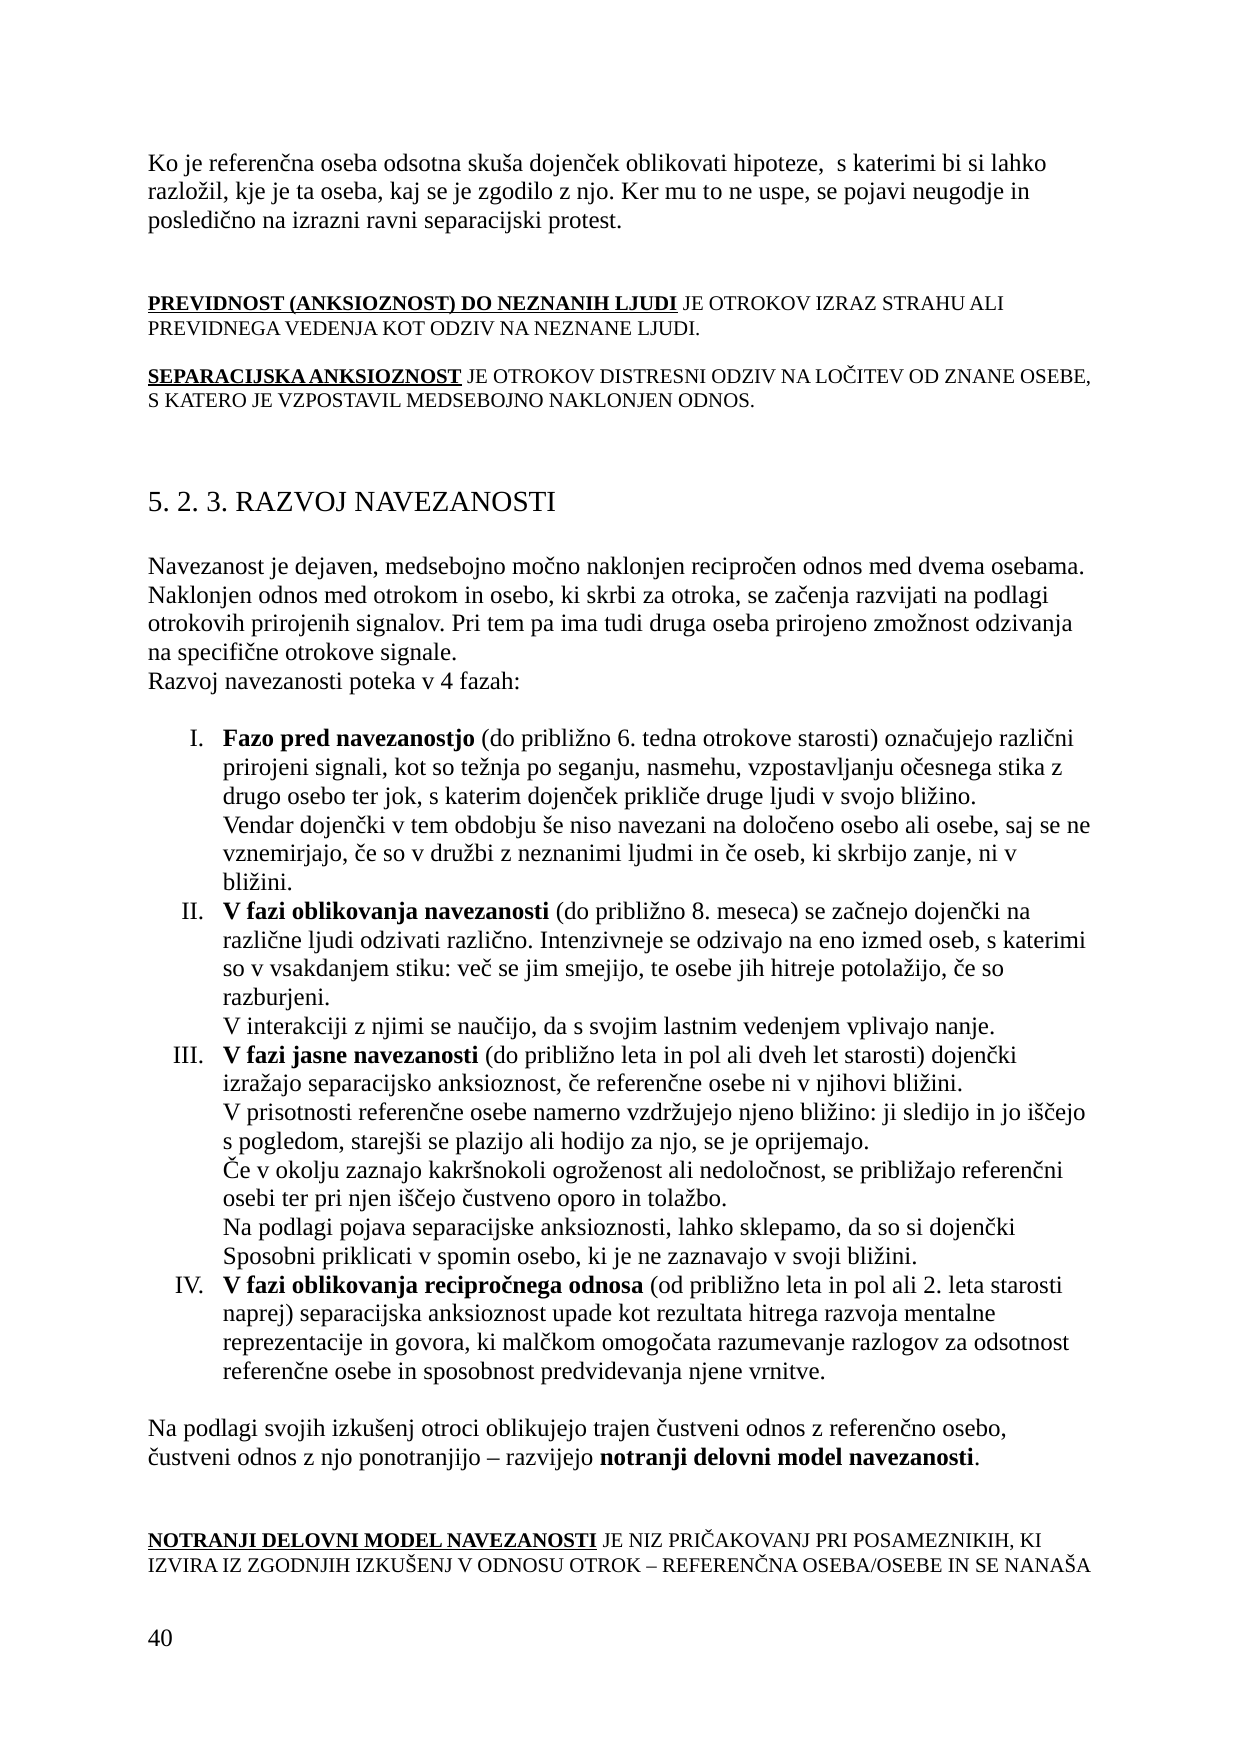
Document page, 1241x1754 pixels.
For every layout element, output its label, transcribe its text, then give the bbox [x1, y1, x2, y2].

text V prisotnosti referenčne osebe namerno vzdržujejo njeno bližino: ji sledijo in jo iščejo s pogledom, starejši se plazijo ali hodijo za njo, se je oprijemajo. [223, 1097, 1093, 1155]
text Razvoj navezanosti poteka v 4 fazah: [148, 666, 1093, 695]
text NOTRANJI DELOVNI MODEL NAVEZANOSTI JE NIZ PRIČAKOVANJ PRI POSAMEZNIKIH, KI IZVIRA IZ ZGODNJIH IZKUŠENJ V ODNOSU OTROK – REFERENČNA OSEBA/OSEBE IN SE NANAŠA [148, 1528, 1093, 1577]
text Ko je referenčna oseba odsotna skuša dojenček oblikovati hipoteze, s katerimi bi si lahko razložil, kje je ta oseba, kaj se je zgodilo z njo. Ker mu to ne uspe, se pojavi neugodje in posledično na izrazni ravni separacijski protest. [148, 148, 1093, 234]
text osebi ter pri njen iščejo čustveno oporo in tolažbo. [148, 1183, 1093, 1212]
text Vendar dojenčki v tem obdobju še niso navezani na določeno osebo ali osebe, saj se ne vznemirjajo, če so v družbi z neznanimi ljudmi in če oseb, ki skrbijo zanje, ni v bližini. [223, 810, 1093, 896]
text SEPARACIJSKA ANKSIOZNOST JE OTROKOV DISTRESNI ODZIV NA LOČITEV OD ZNANE OSEBE, S KATERO JE VZPOSTAVIL MEDSEBOJNO NAKLONJEN ODNOS. [148, 363, 1093, 412]
list V fazi jasne navezanosti (do približno leta in pol ali dveh let starosti) dojenčki izražajo separacijsko anksioznost, če referenčne osebe ni v njihovi bližini. [204, 1040, 1093, 1097]
text PREVIDNOST (ANKSIOZNOST) DO NEZNANIH LJUDI JE OTROKOV IZRAZ STRAHU ALI PREVIDNEGA VEDENJA KOT ODZIV NA NEZNANE LJUDI. [148, 291, 1093, 339]
text Navezanost je dejaven, medsebojno močno naklonjen recipročen odnos med dvema osebama. [148, 551, 1093, 580]
text V interakciji z njimi se naučijo, da s svojim lastnim vedenjem vplivajo nanje. [223, 1011, 1093, 1040]
text 5. 2. 3. RAZVOJ NAVEZANOSTI [148, 484, 1093, 517]
text Sposobni priklicati v spomin osebo, ki je ne zaznavajo v svoji bližini. [148, 1241, 1093, 1270]
list V fazi oblikovanja navezanosti (do približno 8. meseca) se začnejo dojenčki na različne ljudi odzivati različno. Intenzivneje se odzivajo na eno izmed oseb, s katerimi so v vsakdanjem stiku: več se jim smejijo, te osebe jih hitreje potolažijo, če so razburjeni. [204, 896, 1093, 1011]
text Na podlagi svojih izkušenj otroci oblikujejo trajen čustveni odnos z referenčno osebo, čustveni odnos z njo ponotranjijo – razvijejo notranji delovni model navezanosti. [148, 1413, 1093, 1471]
list Fazo pred navezanostjo (do približno 6. tedna otrokove starosti) označujejo različni prirojeni signali, kot so težnja po seganju, nasmehu, vzpostavljanju očesnega stika z drugo osebo ter jok, s katerim dojenček prikliče druge ljudi v svojo bližino. [204, 723, 1093, 810]
list V fazi oblikovanja recipročnega odnosa (od približno leta in pol ali 2. leta starosti naprej) separacijska anksioznost upade kot rezultata hitrega razvoja mentalne reprezentacije in govora, ki malčkom omogočata razumevanje razlogov za odsotnost referenčne osebe in sposobnost predvidevanja njene vrnitve. [204, 1270, 1093, 1385]
text Na podlagi pojava separacijske anksioznosti, lahko sklepamo, da so si dojenčki [148, 1212, 1093, 1241]
text Če v okolju zaznajo kakršnokoli ogroženost ali nedoločnost, se približajo referenčni [148, 1155, 1093, 1183]
text Naklonjen odnos med otrokom in osebo, ki skrbi za otroka, se začenja razvijati na podlagi otrokovih prirojenih signalov. Pri tem pa ima tudi druga oseba prirojeno zmožnost odzivanja na specifične otrokove signale. [148, 580, 1093, 666]
